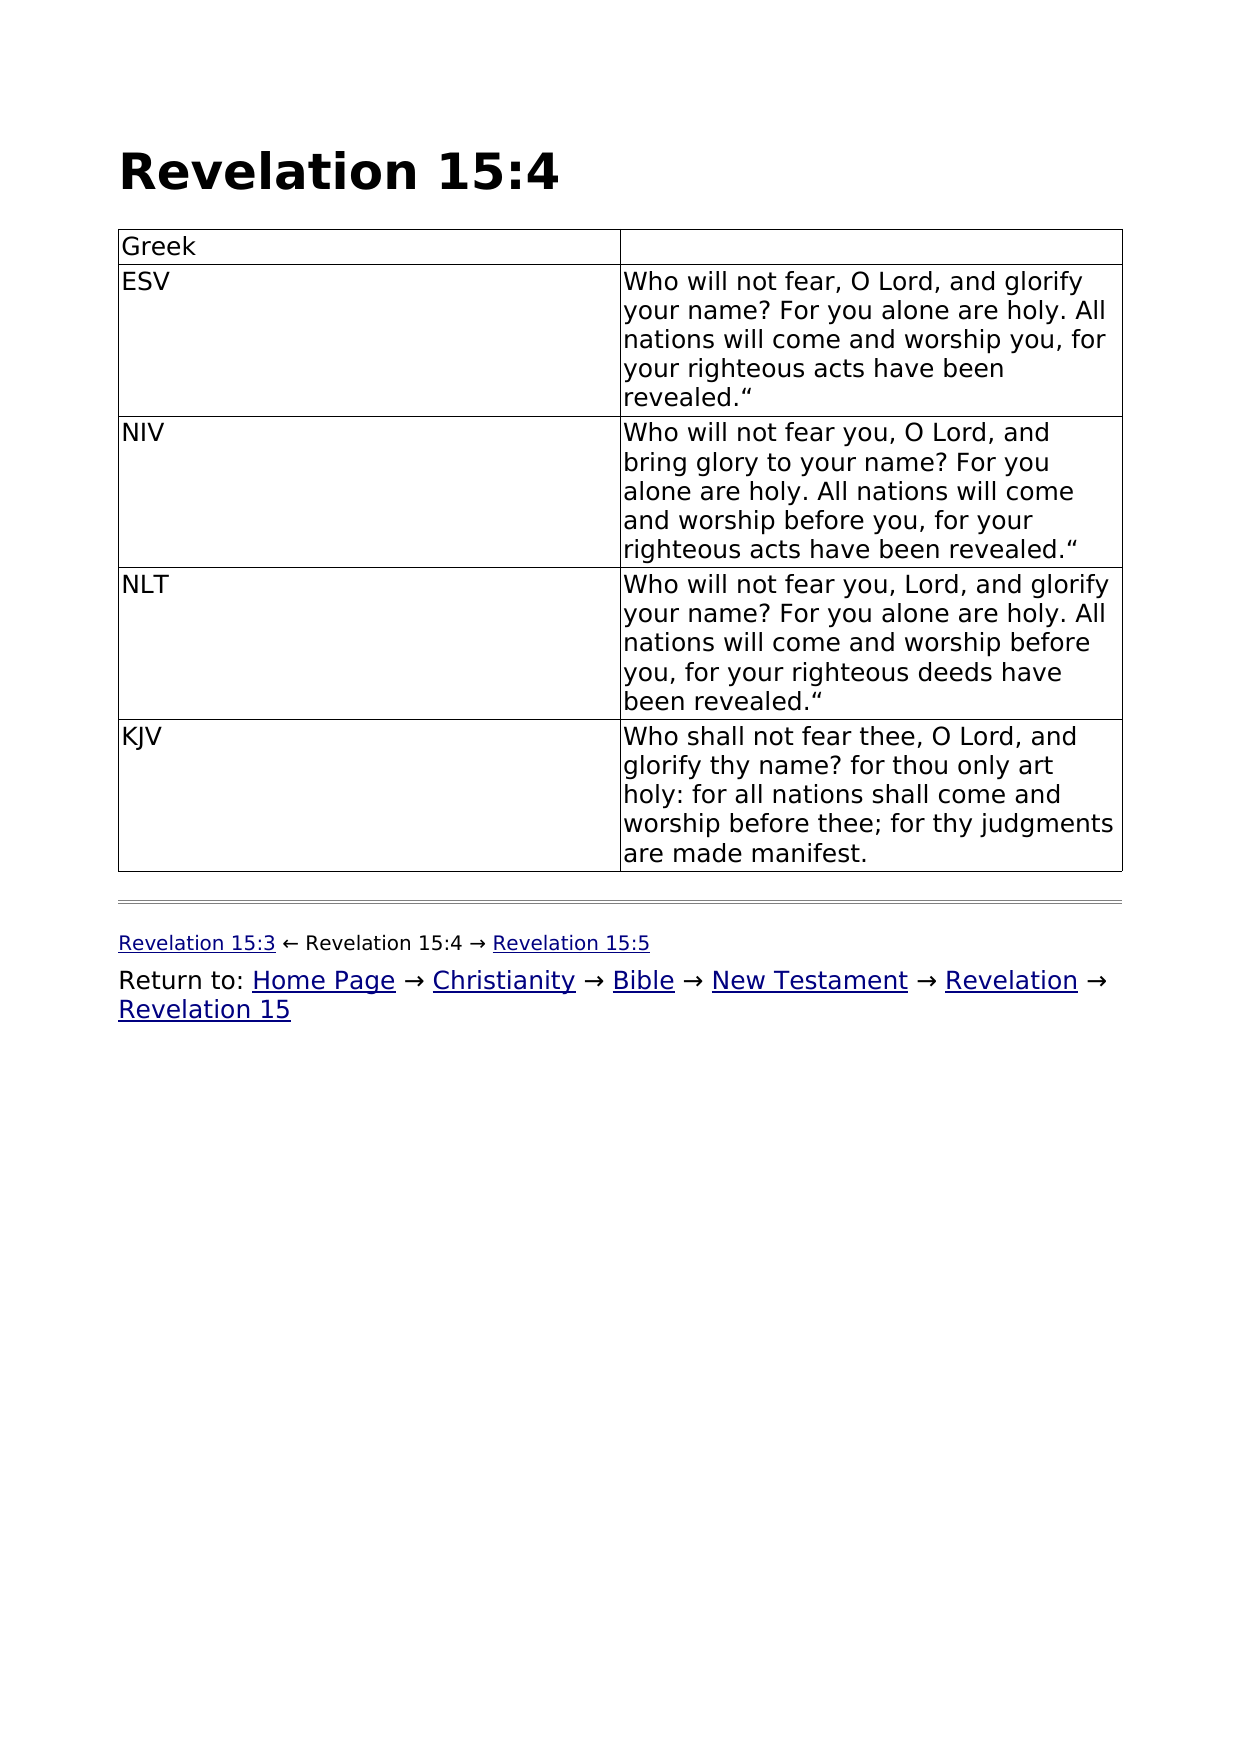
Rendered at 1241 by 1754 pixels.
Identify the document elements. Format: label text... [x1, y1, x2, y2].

table_cell NIV [119, 417, 620, 567]
table_cell Who will not fear you, O Lord, and bring glory to your name? For you alone are holy. All nations will come and worship before you, for your righteous acts have been revealed.“ [621, 417, 1122, 567]
table_header Greek [119, 230, 620, 264]
text Return to: Home Page → Christianity → Bible → New Testament → Revelation → Revelation 15 [118, 966, 1122, 1024]
table_cell KJV [119, 720, 620, 871]
table_cell ESV [119, 265, 620, 416]
table_header [621, 230, 1122, 264]
table_cell Who shall not fear thee, O Lord, and glorify thy name? for thou only art holy: for all nations shall come and worship before thee; for thy judgments are made manifest. [621, 720, 1122, 871]
text Revelation 15:3 ← Revelation 15:4 → Revelation 15:5 [118, 932, 1122, 966]
table_cell Who will not fear you, Lord, and glorify your name? For you alone are holy. All nations will come and worship before you, for your righteous deeds have been revealed.“ [621, 568, 1122, 719]
subtitle Revelation 15:4 [118, 143, 1122, 201]
table_cell NLT [119, 568, 620, 719]
table_cell Who will not fear, O Lord, and glorify your name? For you alone are holy. All nations will come and worship you, for your righteous acts have been revealed.“ [621, 265, 1122, 416]
